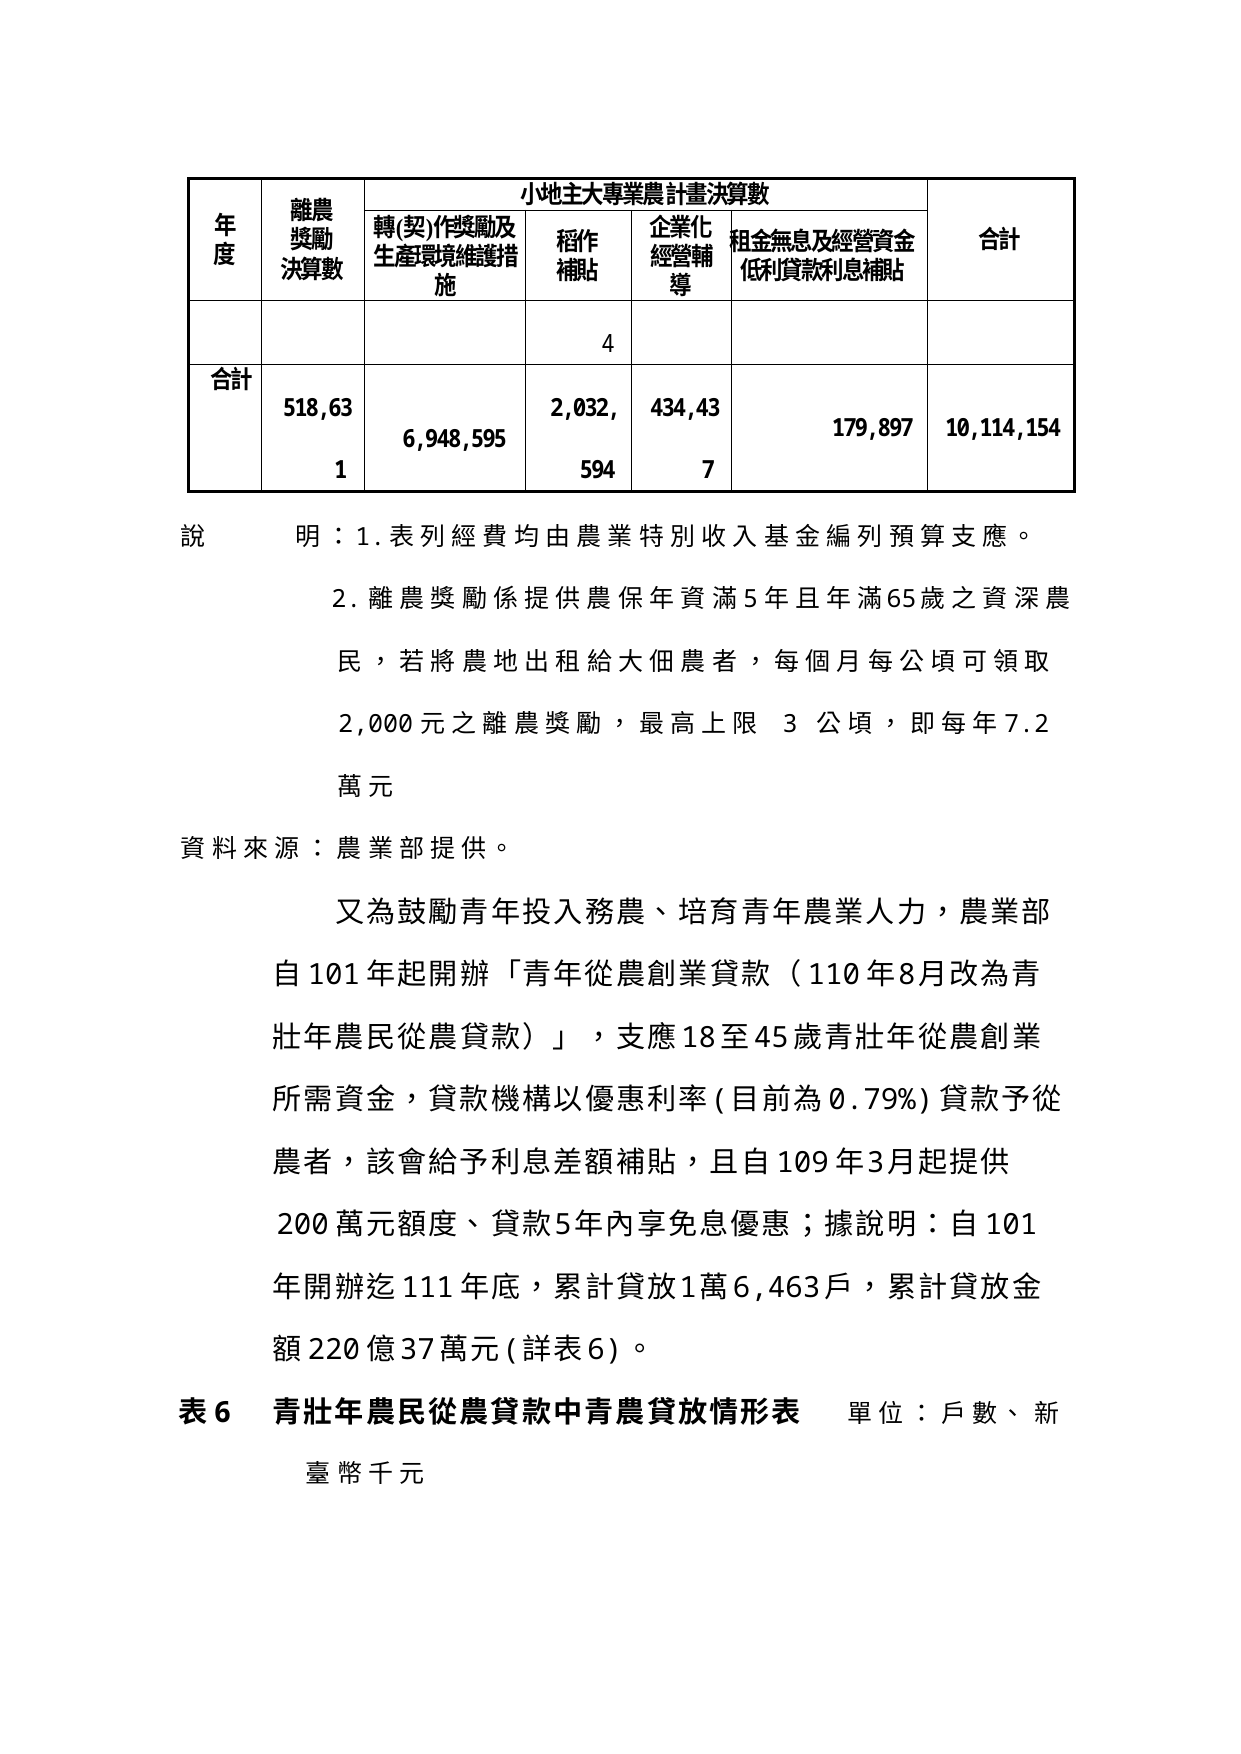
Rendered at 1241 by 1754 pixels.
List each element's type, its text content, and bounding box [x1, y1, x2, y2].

table_cell [262, 301, 364, 364]
table_cell 6,948,595 [365, 365, 525, 490]
table_cell 179,897 [732, 365, 927, 490]
table_cell 2,032,594 [526, 365, 631, 490]
table_cell 518,631 [262, 365, 364, 490]
table_header 離農 獎勵 決算數 [262, 180, 364, 300]
table_cell [365, 301, 525, 364]
table_cell 4 [526, 301, 631, 364]
table_header 年 度 [190, 180, 261, 300]
table_header 小地主大專業農計畫決算數 [365, 180, 927, 209]
table_cell 企業化 經營輔導 [632, 211, 731, 300]
table_cell 434,437 [632, 365, 731, 490]
table_cell [632, 301, 731, 364]
text 說 明：1.表列經費均由農業特別收入基金編列預算支應。 [177, 493, 1078, 555]
table_cell 租金無息及經營資金 低利貸款利息補貼 [732, 211, 927, 300]
table_header 合計 [928, 180, 1073, 300]
table_cell [928, 301, 1073, 364]
table_cell [732, 301, 927, 364]
table_cell 10,114,154 [928, 365, 1073, 490]
table_cell 轉(契)作獎勵及 生產環境維護措施 [365, 211, 525, 300]
text 資料來源：農業部提供。 [177, 805, 1063, 868]
text 2.離農獎勵係提供農保年資滿5年且年滿65歲之資深農民，若將農地出租給大佃農者，每個月每公頃可領取2,000元之離農獎勵，最高上限 3 公頃，即每年7.2萬元 [177, 555, 1078, 805]
table_cell 合計 [190, 365, 261, 490]
text 表6 青壯年農民從農貸款中青農貸放情形表 單位：戶數、新臺幣千元 [177, 1368, 1063, 1493]
table_cell 稻作 補貼 [526, 211, 631, 300]
text 又為鼓勵青年投入務農、培育青年農業人力，農業部自101年起開辦「青年從農創業貸款（110年8月改為青壯年農民從農貸款）」，支應18至45歲青壯年從農創業所需資金，貸款機構以優惠利率(目前為0.79%)貸款予從農者，該會給予利息差額補貼，且自109年3月起提供200萬元額度、貸款5年內享免息優惠；據說明：自101年開辦迄111年底，累計貸放1萬6,463戶，累計貸放金額220億37萬元(詳表6)。 [266, 868, 1063, 1368]
table_cell [190, 301, 261, 364]
